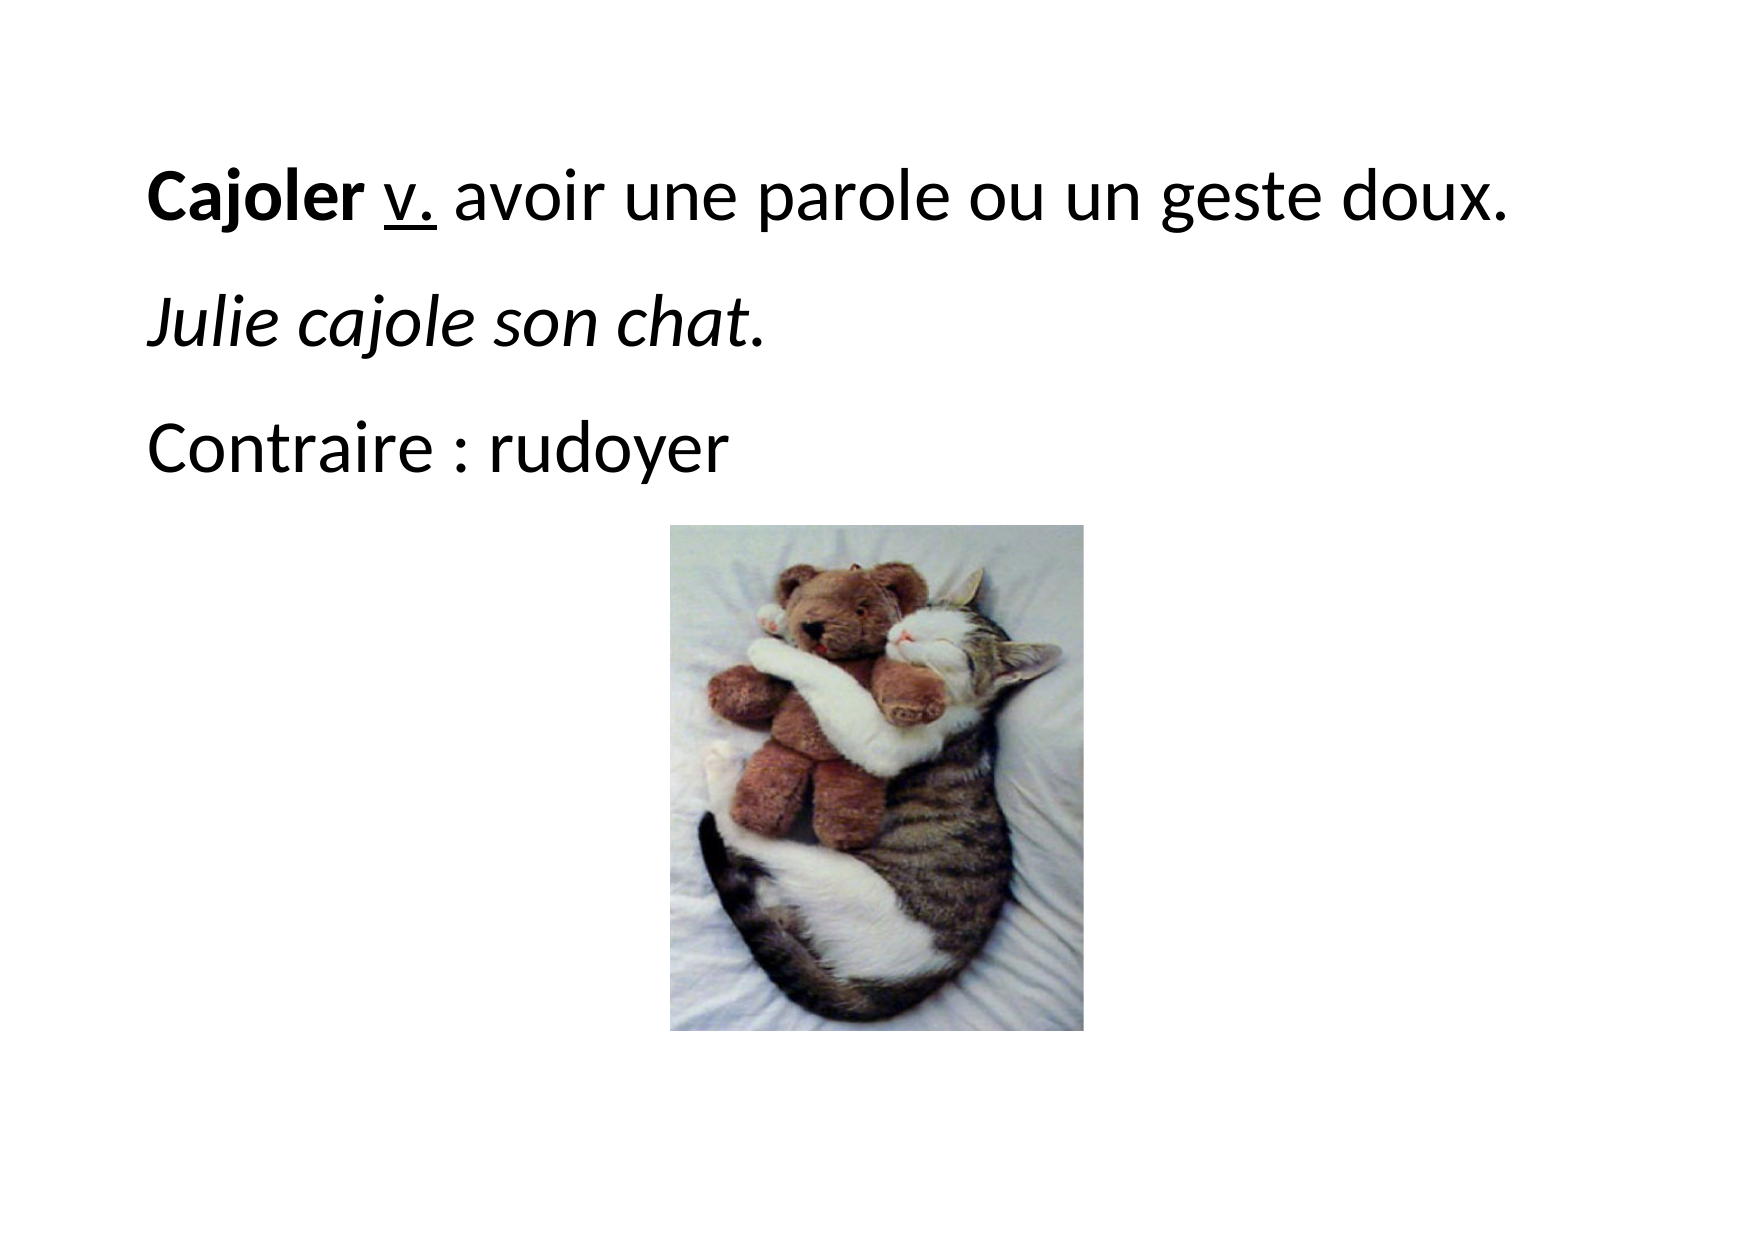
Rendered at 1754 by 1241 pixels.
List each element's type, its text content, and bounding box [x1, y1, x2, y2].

text Cajoler v. avoir une parole ou un geste doux. [148, 148, 1606, 239]
text Contraire : rudoyer [148, 400, 1606, 491]
text Julie cajole son chat. [148, 274, 1606, 365]
